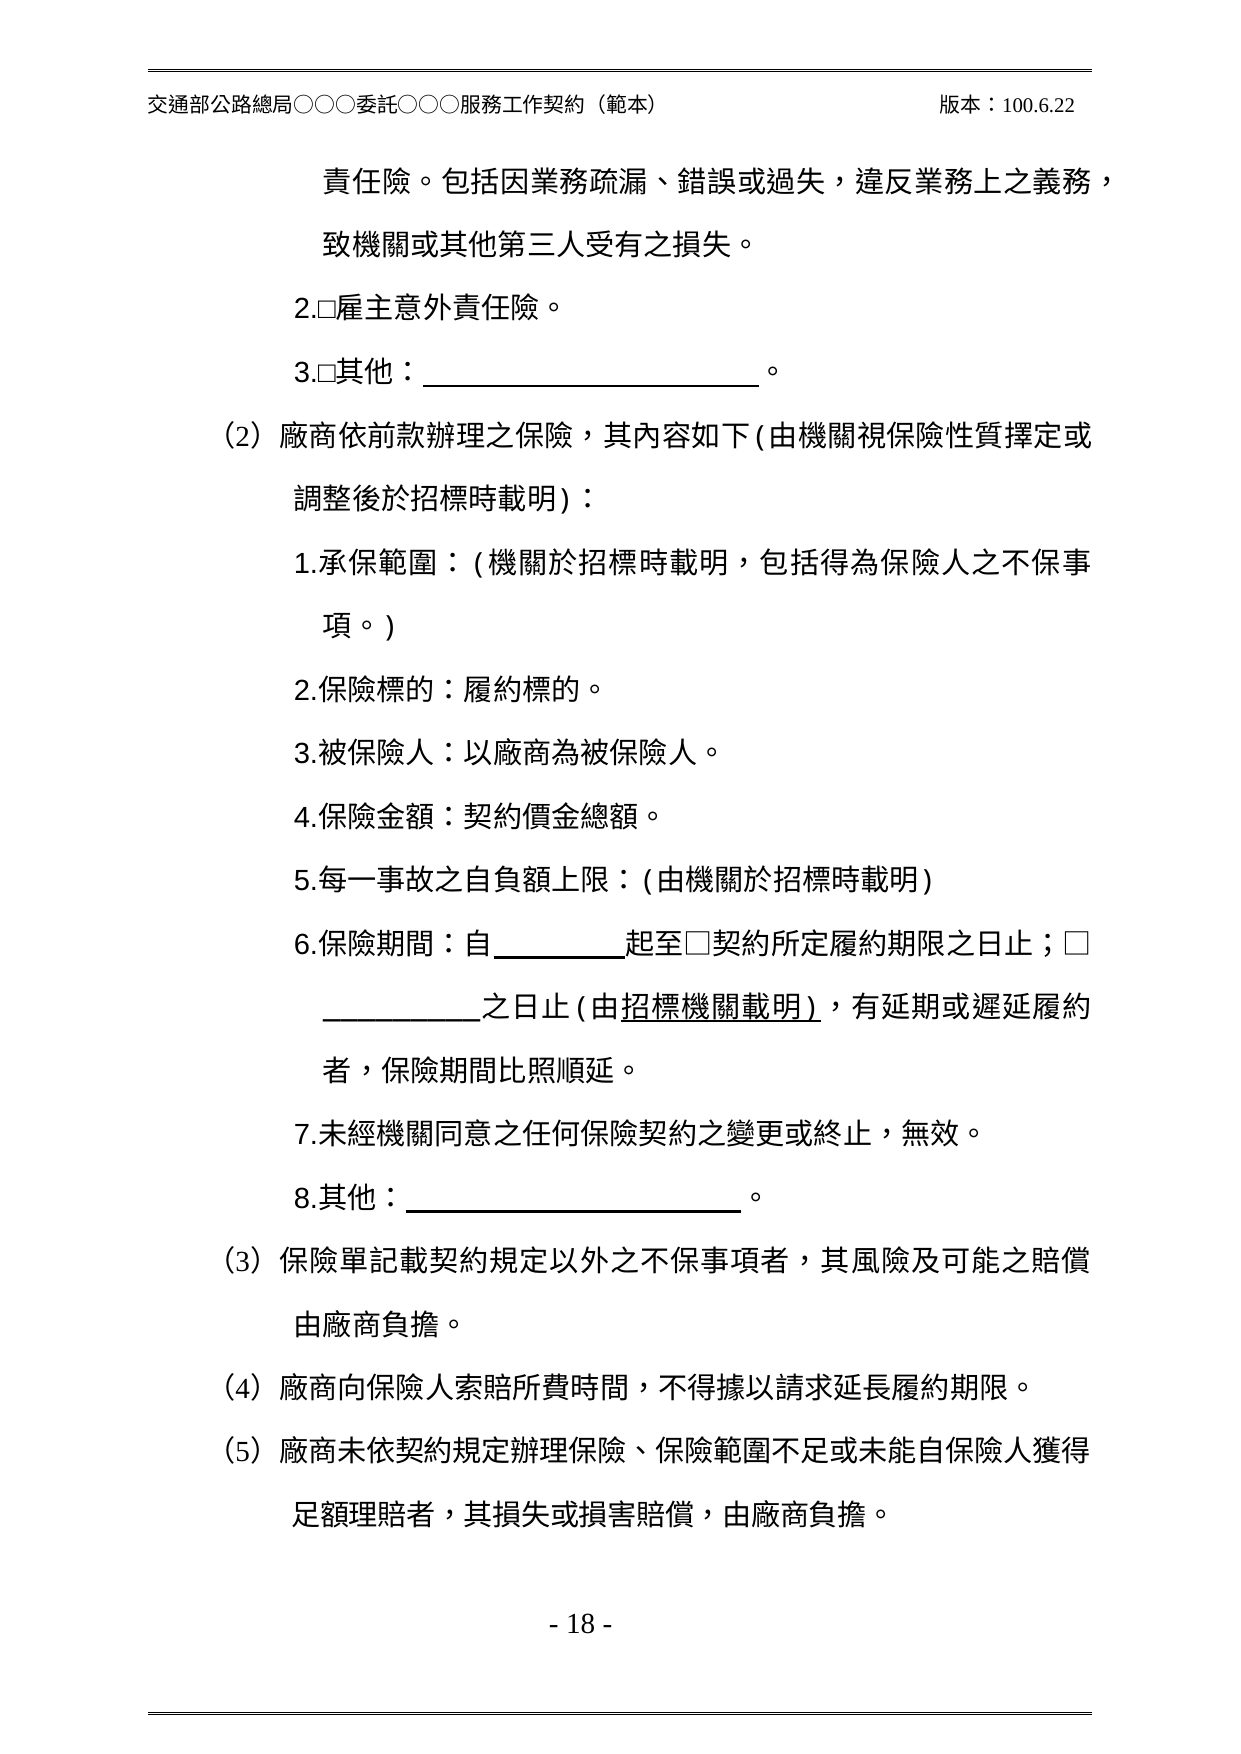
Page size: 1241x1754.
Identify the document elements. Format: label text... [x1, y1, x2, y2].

list 廠商向保險人索賠所費時間，不得據以請求延長履約期限。 [206, 1364, 1092, 1407]
list 未經機關同意之任何保險契約之變更或終止，無效。 [293, 1111, 1092, 1153]
list □雇主意外責任險。 [293, 285, 1092, 327]
list 保險金額：契約價金總額。 [293, 793, 1092, 836]
list 承保範圍：(機關於招標時載明，包括得為保險人之不保事項。) [293, 539, 1092, 645]
list 廠商未依契約規定辦理保險、保險範圍不足或未能自保險人獲得足額理賠者，其損失或損害賠償，由廠商負擔。 [206, 1428, 1092, 1534]
list □其他： 。 [293, 349, 1092, 391]
list 保險標的：履約標的。 [293, 666, 1092, 709]
list 保險期間：自 起至□契約所定履約期限之日止；□_________之日止(由招標機關載明)，有延期或遲延履約者，保險期間比照順延。 [293, 920, 1092, 1089]
list 廠商依前款辦理之保險，其內容如下(由機關視保險性質擇定或調整後於招標時載明)： [206, 412, 1092, 518]
list 建築師事務所、技師事務所及工程技術顧問公司應投保專業責任險。包括因業務疏漏、錯誤或過失，違反業務上之義務，致機關或其他第三人受有之損失。 [293, 158, 1092, 264]
list 保險單記載契約規定以外之不保事項者，其風險及可能之賠償由廠商負擔。 [206, 1238, 1092, 1343]
list 每一事故之自負額上限：(由機關於招標時載明) [293, 857, 1092, 899]
list 被保險人：以廠商為被保險人。 [293, 730, 1092, 772]
list 其他： 。 [293, 1174, 1092, 1216]
